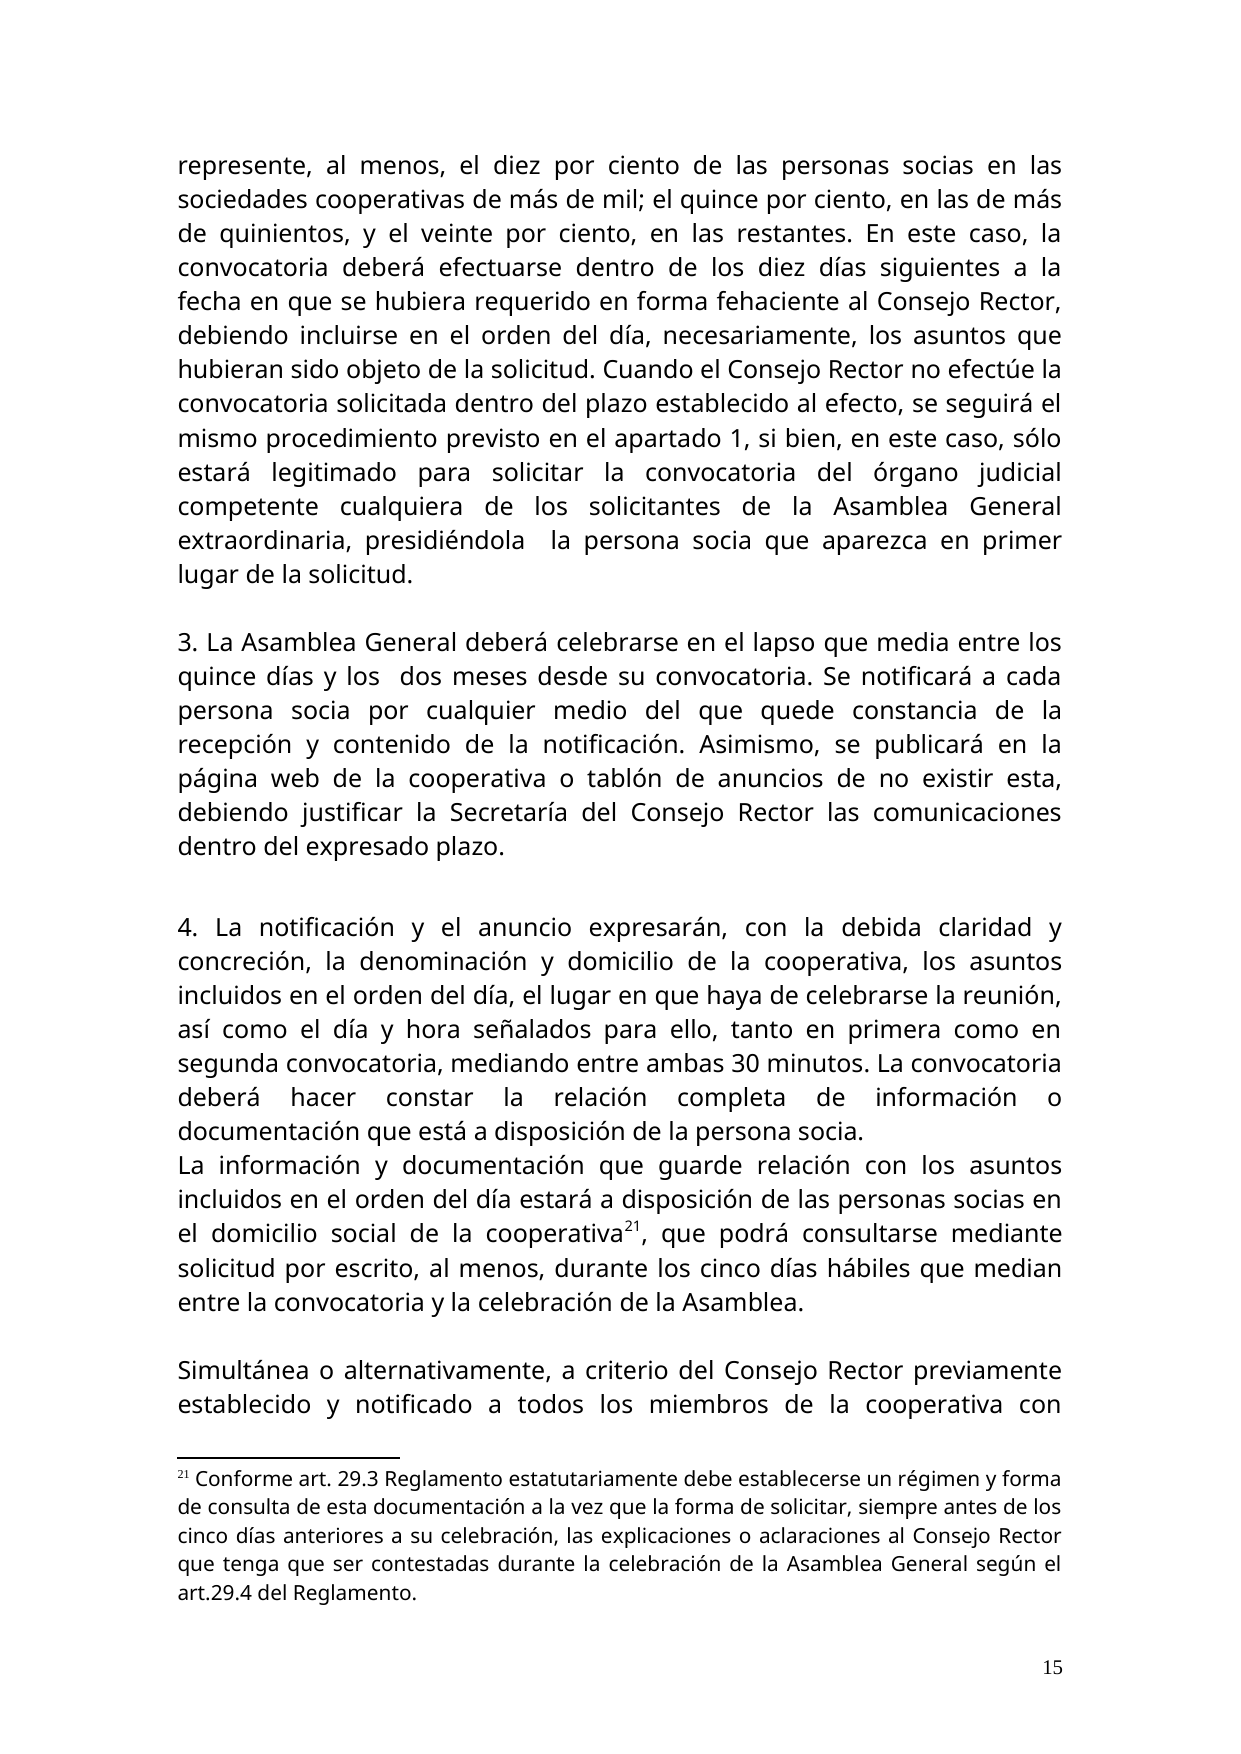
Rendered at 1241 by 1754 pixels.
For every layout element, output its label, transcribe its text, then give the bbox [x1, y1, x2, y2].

text La información y documentación que guarde relación con los asuntos incluidos en el orden del día estará a disposición de las personas socias en el domicilio social de la cooperativa, que podrá consultarse mediante solicitud por escrito, al menos, durante los cinco días hábiles que median entre la convocatoria y la celebración de la Asamblea. [177, 1148, 1063, 1318]
text Conforme art. 29.3 Reglamento estatutariamente debe establecerse un régimen y forma de consulta de esta documentación a la vez que la forma de solicitar, siempre antes de los cinco días anteriores a su celebración, las explicaciones o aclaraciones al Consejo Rector que tenga que ser contestadas durante la celebración de la Asamblea General según el art.29.4 del Reglamento. [177, 1464, 1063, 1606]
text Simultánea o alternativamente, a criterio del Consejo Rector previamente establecido y notificado a todos los miembros de la cooperativa con [177, 1352, 1063, 1421]
text represente, al menos, el diez por ciento de las personas socias en las sociedades cooperativas de más de mil; el quince por ciento, en las de más de quinientos, y el veinte por ciento, en las restantes. En este caso, la convocatoria deberá efectuarse dentro de los diez días siguientes a la fecha en que se hubiera requerido en forma fehaciente al Consejo Rector, debiendo incluirse en el orden del día, necesariamente, los asuntos que hubieran sido objeto de la solicitud. Cuando el Consejo Rector no efectúe la convocatoria solicitada dentro del plazo establecido al efecto, se seguirá el mismo procedimiento previsto en el apartado 1, si bien, en este caso, sólo estará legitimado para solicitar la convocatoria del órgano judicial competente cualquiera de los solicitantes de la Asamblea General extraordinaria, presidiéndola la persona socia que aparezca en primer lugar de la solicitud. [177, 148, 1063, 591]
text 4. La notificación y el anuncio expresarán, con la debida claridad y concreción, la denominación y domicilio de la cooperativa, los asuntos incluidos en el orden del día, el lugar en que haya de celebrarse la reunión, así como el día y hora señalados para ello, tanto en primera como en segunda convocatoria, mediando entre ambas 30 minutos. La convocatoria deberá hacer constar la relación completa de información o documentación que está a disposición de la persona socia. [177, 909, 1063, 1148]
text 3. La Asamblea General deberá celebrarse en el lapso que media entre los quince días y los dos meses desde su convocatoria. Se notificará a cada persona socia por cualquier medio del que quede constancia de la recepción y contenido de la notificación. Asimismo, se publicará en la página web de la cooperativa o tablón de anuncios de no existir esta, debiendo justificar la Secretaría del Consejo Rector las comunicaciones dentro del expresado plazo. [177, 624, 1063, 863]
